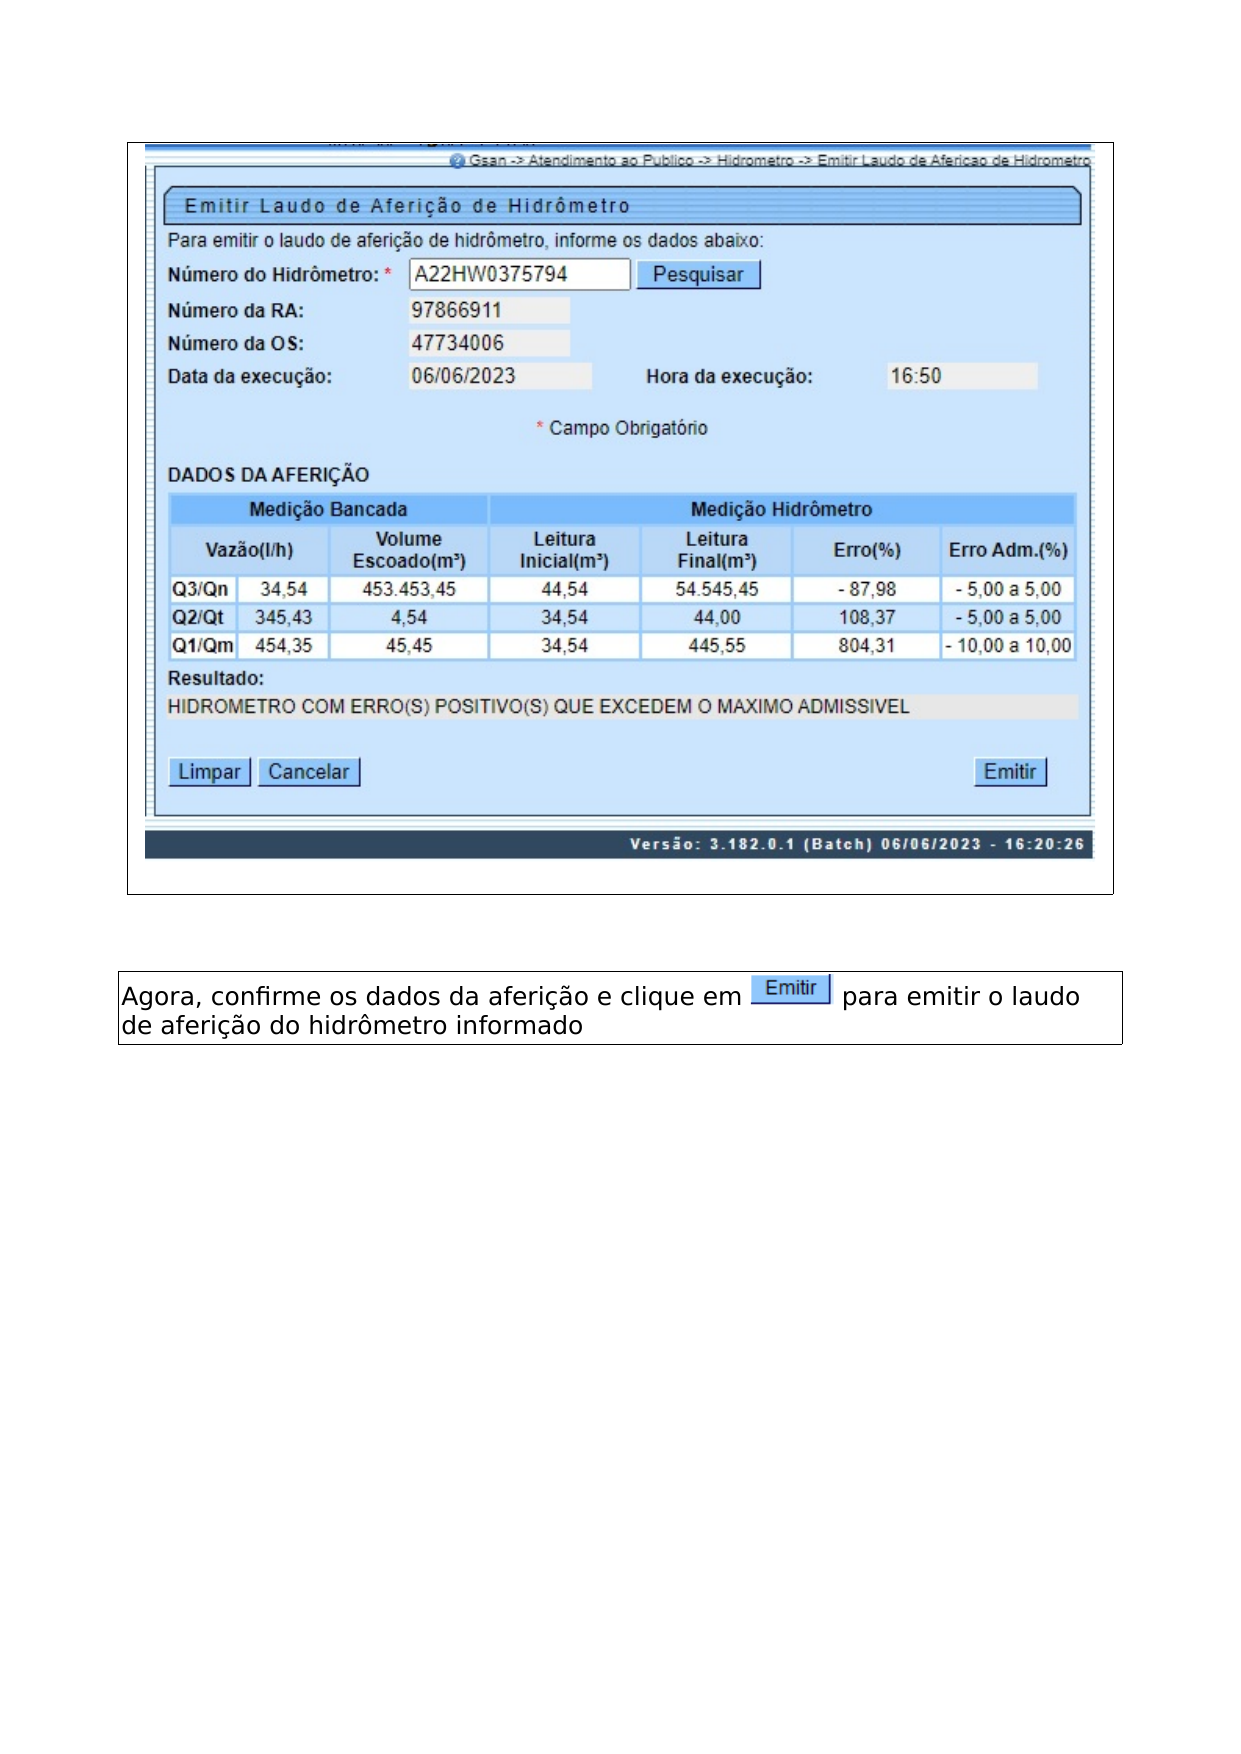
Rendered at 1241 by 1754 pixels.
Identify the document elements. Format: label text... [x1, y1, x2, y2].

table_header [128, 143, 1113, 894]
picture [750, 974, 834, 1006]
table_header Agora, confirme os dados da aferição e clique em para emitir o laudo de aferição do hidrômetro informado [119, 972, 1122, 1044]
picture [145, 144, 1096, 862]
